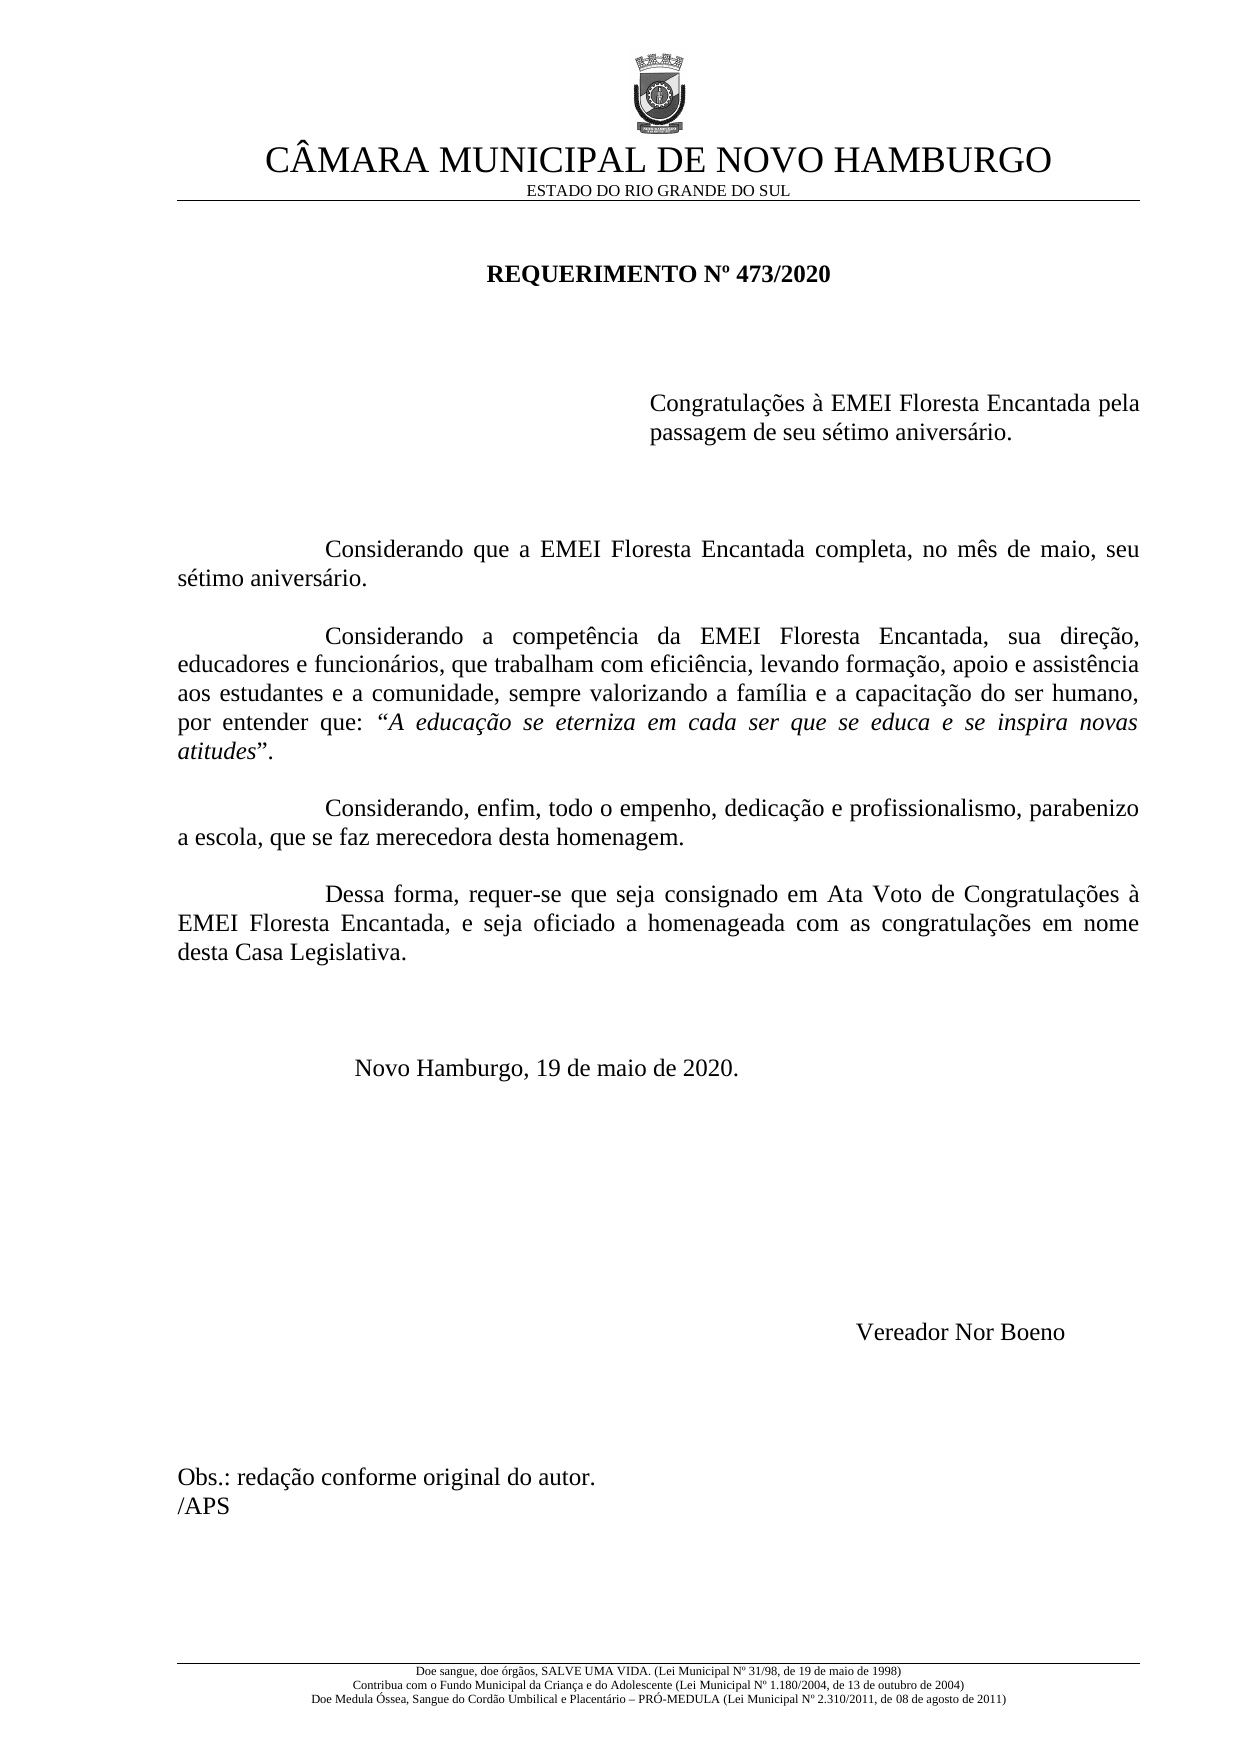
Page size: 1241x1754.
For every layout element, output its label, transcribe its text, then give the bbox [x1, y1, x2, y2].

text Congratulações à EMEI Floresta Encantada pela passagem de seu sétimo aniversário. [649, 388, 1140, 446]
text Novo Hamburgo, 19 de maio de 2020. [177, 1053, 1140, 1081]
title REQUERIMENTO Nº 473/2020 [177, 259, 1140, 287]
text /APS [177, 1491, 1140, 1519]
text Considerando, enfim, todo o empenho, dedicação e profissionalismo, parabenizo a escola, que se faz merecedora desta homenagem. [177, 793, 1140, 851]
text Dessa forma, requer-se que seja consignado em Ata Voto de Congratulações à EMEI Floresta Encantada, e seja oficiado a homenageada com as congratulações em nome desta Casa Legislativa. [177, 879, 1140, 966]
text Considerando a competência da EMEI Floresta Encantada, sua direção, educadores e funcionários, que trabalham com eficiência, levando formação, apoio e assistência aos estudantes e a comunidade, sempre valorizando a família e a capacitação do ser humano, por entender que: “A educação se eterniza em cada ser que se educa e se inspira novas atitudes”. [177, 621, 1140, 764]
text Considerando que a EMEI Floresta Encantada completa, no mês de maio, seu sétimo aniversário. [177, 534, 1140, 592]
text Vereador Nor Boeno [177, 1317, 1140, 1346]
text Obs.: redação conforme original do autor. [177, 1462, 1140, 1491]
